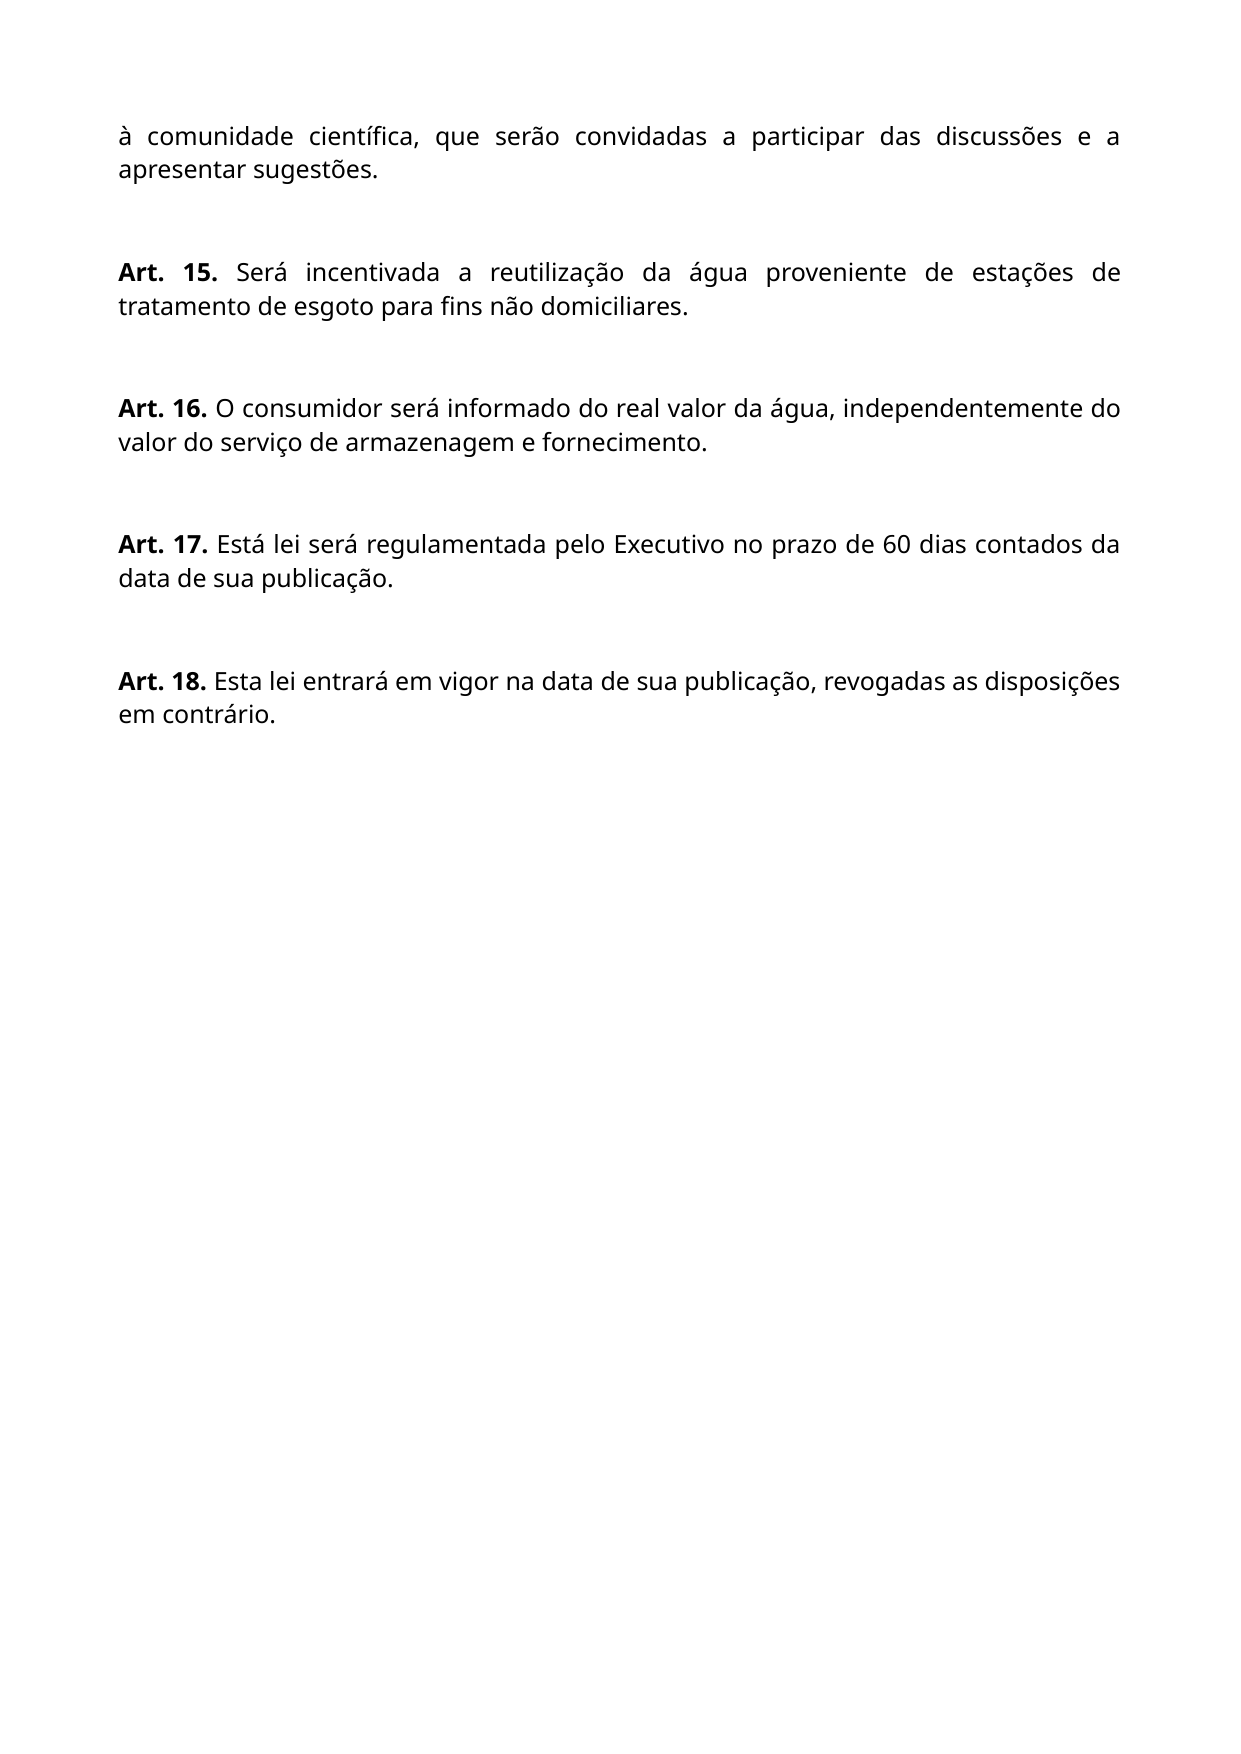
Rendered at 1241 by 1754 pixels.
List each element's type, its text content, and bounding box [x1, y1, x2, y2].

text Art. 15. Será incentivada a reutilização da água proveniente de estações de tratamento de esgoto para fins não domiciliares. [118, 254, 1122, 322]
text à comunidade científica, que serão convidadas a participar das discussões e a apresentar sugestões. [118, 118, 1122, 186]
text Art. 18. Esta lei entrará em vigor na data de sua publicação, revogadas as disposições em contrário. [118, 663, 1122, 731]
text Art. 17. Está lei será regulamentada pelo Executivo no prazo de 60 dias contados da data de sua publicação. [118, 527, 1122, 595]
text Art. 16. O consumidor será informado do real valor da água, independentemente do valor do serviço de armazenagem e fornecimento. [118, 391, 1122, 459]
